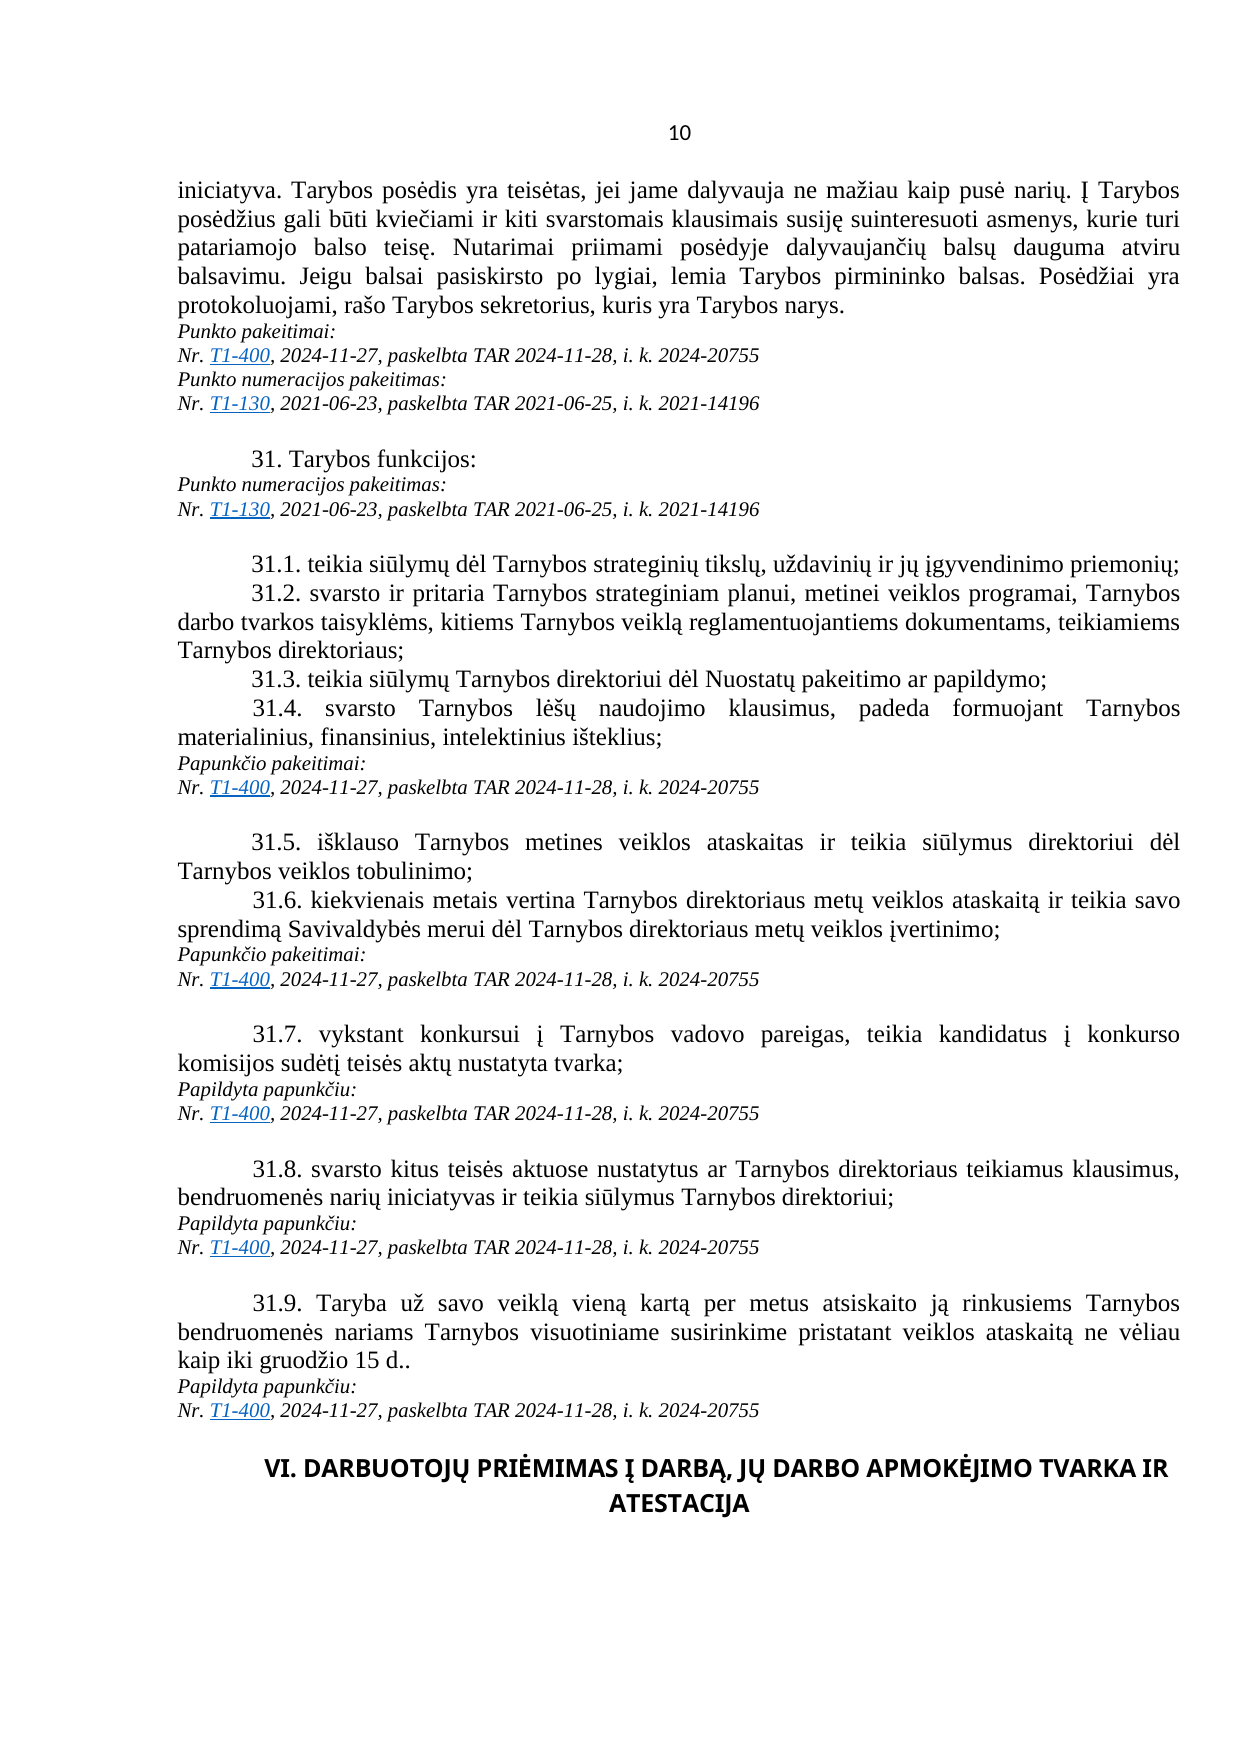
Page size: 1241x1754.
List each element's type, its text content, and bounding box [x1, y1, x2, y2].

text Nr. T1-400, 2024-11-27, paskelbta TAR 2024-11-28, i. k. 2024-20755 [177, 1235, 1181, 1259]
text Nr. T1-400, 2024-11-27, paskelbta TAR 2024-11-28, i. k. 2024-20755 [177, 1101, 1181, 1125]
text Papildyta papunkčiu: [177, 1077, 1181, 1101]
text Nr. T1-400, 2024-11-27, paskelbta TAR 2024-11-28, i. k. 2024-20755 [177, 774, 1181, 799]
text Punkto pakeitimai: [177, 319, 1181, 343]
text Papildyta papunkčiu: [177, 1374, 1181, 1398]
text Papunkčio pakeitimai: [177, 942, 1181, 966]
text Nr. T1-400, 2024-11-27, paskelbta TAR 2024-11-28, i. k. 2024-20755 [177, 1398, 1181, 1422]
text Papunkčio pakeitimai: [177, 751, 1181, 774]
text 31.9. Taryba už savo veiklą vieną kartą per metus atsiskaito ją rinkusiems Tarnybos bendruomenės nariams Tarnybos visuotiniame susirinkime pristatant veiklos ataskaitą ne vėliau kaip iki gruodžio 15 d.. [177, 1288, 1181, 1374]
text 31.5. išklauso Tarnybos metines veiklos ataskaitas ir teikia siūlymus direktoriui dėl Tarnybos veiklos tobulinimo; [177, 827, 1181, 885]
text Nr. T1-400, 2024-11-27, paskelbta TAR 2024-11-28, i. k. 2024-20755 [177, 343, 1181, 367]
text Nr. T1-130, 2021-06-23, paskelbta TAR 2021-06-25, i. k. 2021-14196 [177, 391, 1181, 415]
text Punkto numeracijos pakeitimas: [177, 367, 1181, 391]
text 31.3. teikia siūlymų Tarnybos direktoriui dėl Nuostatų pakeitimo ar papildymo; [251, 664, 1181, 693]
text 31.6. kiekvienais metais vertina Tarnybos direktoriaus metų veiklos ataskaitą ir teikia savo sprendimą Savivaldybės merui dėl Tarnybos direktoriaus metų veiklos įvertinimo; [177, 885, 1181, 942]
text 31.7. vykstant konkursui į Tarnybos vadovo pareigas, teikia kandidatus į konkurso komisijos sudėtį teisės aktų nustatyta tvarka; [177, 1019, 1181, 1077]
text iniciatyva. Tarybos posėdis yra teisėtas, jei jame dalyvauja ne mažiau kaip pusė narių. Į Tarybos posėdžius gali būti kviečiami ir kiti svarstomais klausimais susiję suinteresuoti asmenys, kurie turi patariamojo balso teisę. Nutarimai priimami posėdyje dalyvaujančių balsų dauguma atviru balsavimu. Jeigu balsai pasiskirsto po lygiai, lemia Tarybos pirmininko balsas. Posėdžiai yra protokoluojami, rašo Tarybos sekretorius, kuris yra Tarybos narys. [177, 175, 1181, 319]
text Nr. T1-400, 2024-11-27, paskelbta TAR 2024-11-28, i. k. 2024-20755 [177, 966, 1181, 991]
text 31.1. teikia siūlymų dėl Tarnybos strateginių tikslų, uždavinių ir jų įgyvendinimo priemonių; [251, 549, 1181, 578]
text 31.4. svarsto Tarnybos lėšų naudojimo klausimus, padeda formuojant Tarnybos materialinius, finansinius, intelektinius išteklius; [177, 693, 1181, 751]
text Papildyta papunkčiu: [177, 1211, 1181, 1235]
text Punkto numeracijos pakeitimas: [177, 472, 1181, 496]
text VI. DARBUOTOJŲ PRIĖMIMAS Į DARBĄ, JŲ DARBO APMOKĖJIMO TVARKA IR ATESTACIJA [177, 1451, 1181, 1519]
text 31. Tarybos funkcijos: [177, 444, 1181, 472]
text 31.2. svarsto ir pritaria Tarnybos strateginiam planui, metinei veiklos programai, Tarnybos darbo tvarkos taisyklėms, kitiems Tarnybos veiklą reglamentuojantiems dokumentams, teikiamiems Tarnybos direktoriaus; [177, 578, 1181, 664]
text Nr. T1-130, 2021-06-23, paskelbta TAR 2021-06-25, i. k. 2021-14196 [177, 496, 1181, 521]
text 31.8. svarsto kitus teisės aktuose nustatytus ar Tarnybos direktoriaus teikiamus klausimus, bendruomenės narių iniciatyvas ir teikia siūlymus Tarnybos direktoriui; [177, 1154, 1181, 1211]
